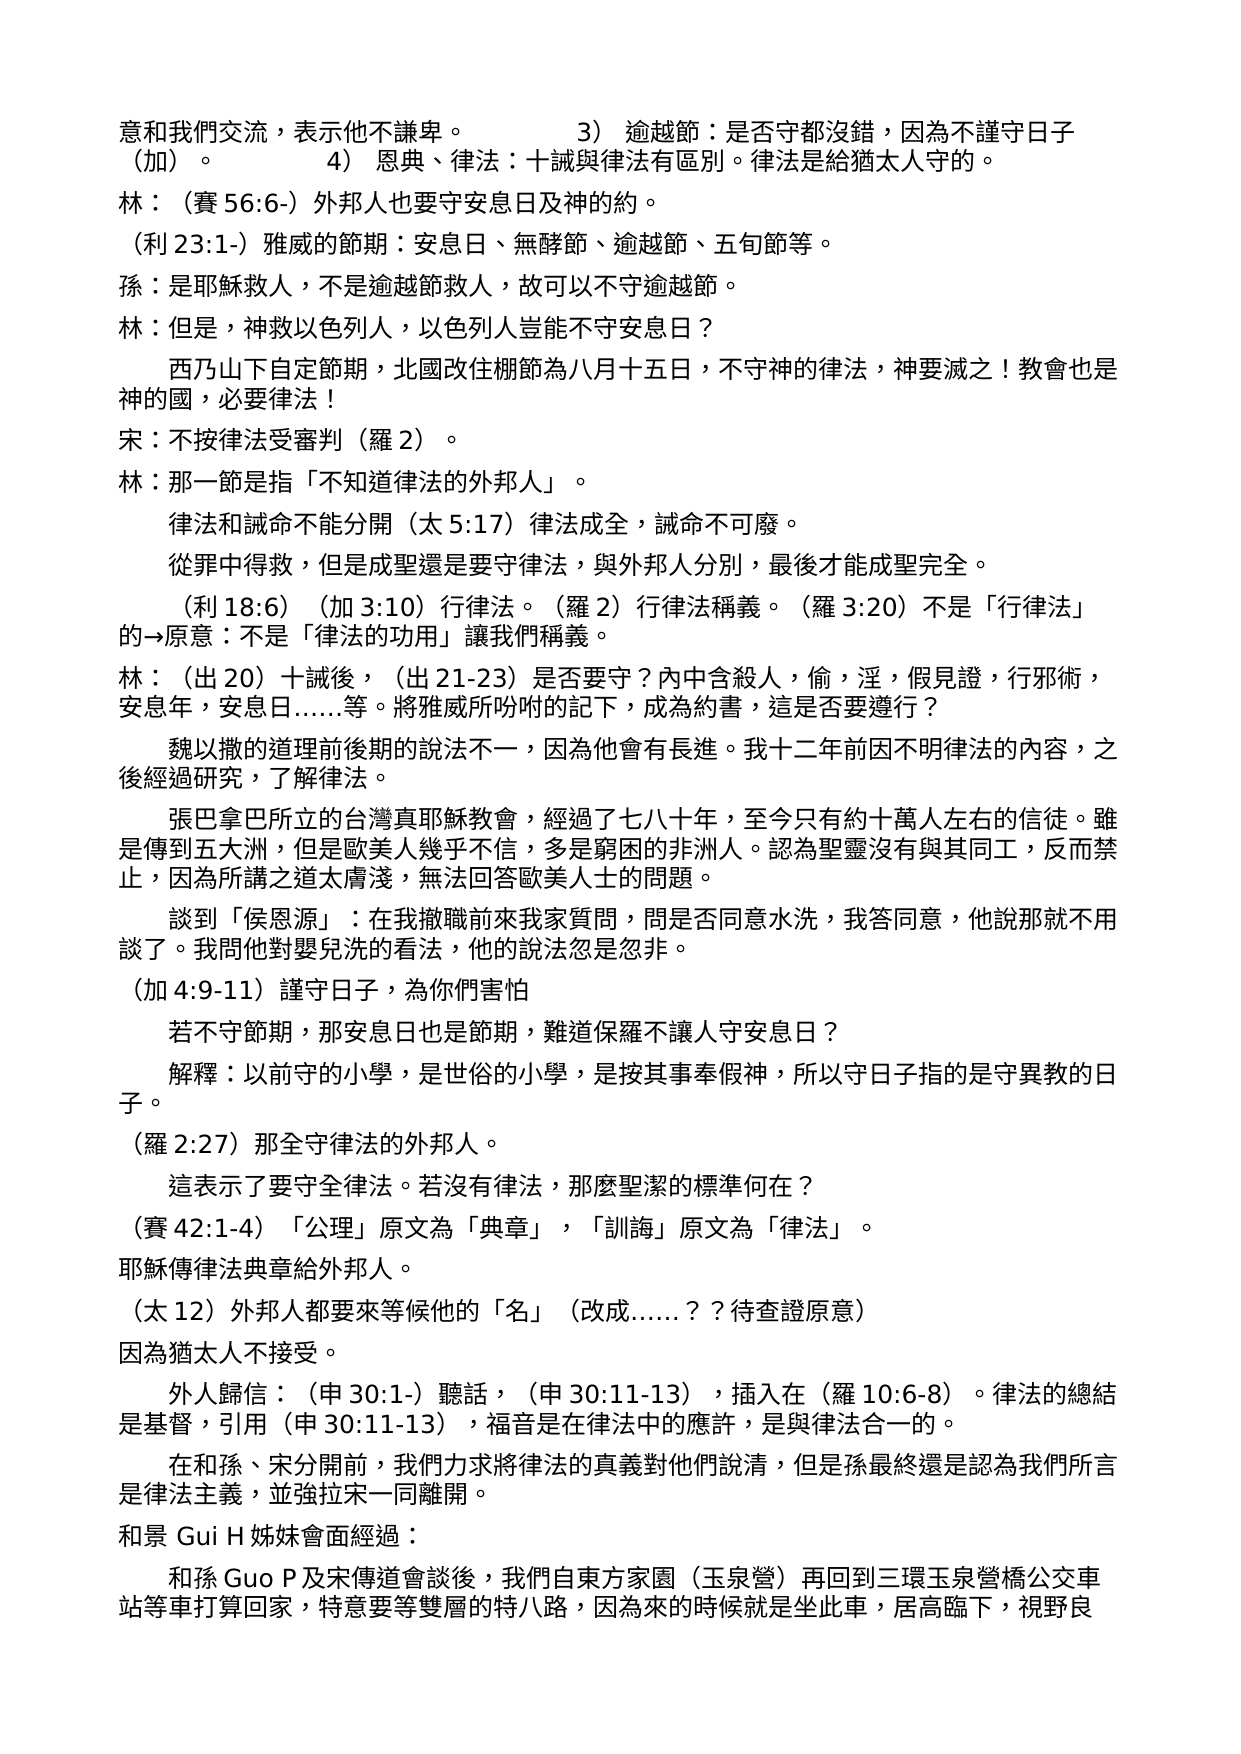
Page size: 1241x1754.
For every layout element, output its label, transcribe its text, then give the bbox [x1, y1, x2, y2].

text 在和孫、宋分開前，我們力求將律法的真義對他們說清，但是孫最終還是認為我們所言是律法主義，並強拉宋一同離開。 [118, 1451, 1122, 1510]
text 魏以撒的道理前後期的說法不一，因為他會有長進。我十二年前因不明律法的內容，之後經過研究，了解律法。 [118, 735, 1122, 793]
text 西乃山下自定節期，北國改住棚節為八月十五日，不守神的律法，神要滅之！教會也是神的國，必要律法！ [118, 356, 1122, 414]
text 林：但是，神救以色列人，以色列人豈能不守安息日？ [118, 314, 1122, 343]
text 外人歸信：（申30:1-）聽話，（申30:11-13），插入在（羅10:6-8）。律法的總結是基督，引用（申30:11-13），福音是在律法中的應許，是與律法合一的。 [118, 1381, 1122, 1439]
text 若不守節期，那安息日也是節期，難道保羅不讓人守安息日？ [118, 1018, 1122, 1047]
text 這表示了要守全律法。若沒有律法，那麼聖潔的標準何在？ [118, 1172, 1122, 1201]
text （太12）外邦人都要來等候他的「名」（改成……？？待查證原意） [118, 1297, 1122, 1326]
text （加4:9-11）謹守日子，為你們害怕 [118, 976, 1122, 1006]
text 宋：不按律法受審判（羅2）。 [118, 426, 1122, 456]
text （利23:1-）雅威的節期：安息日、無酵節、逾越節、五旬節等。 [118, 231, 1122, 260]
text 意和我們交流，表示他不謙卑。 3） 逾越節：是否守都沒錯，因為不謹守日子（加）。 4） 恩典、律法：十誡與律法有區別。律法是給猶太人守的。 [118, 118, 1122, 176]
text （利18:6）（加3:10）行律法。（羅2）行律法稱義。（羅3:20）不是「行律法」的→原意：不是「律法的功用」讓我們稱義。 [118, 593, 1122, 651]
text 從罪中得救，但是成聖還是要守律法，與外邦人分別，最後才能成聖完全。 [118, 551, 1122, 581]
text 林：（賽56:6-）外邦人也要守安息日及神的約。 [118, 189, 1122, 218]
text 律法和誡命不能分開（太5:17）律法成全，誡命不可廢。 [118, 510, 1122, 539]
text 孫：是耶穌救人，不是逾越節救人，故可以不守逾越節。 [118, 272, 1122, 301]
text 和孫Guo P及宋傳道會談後，我們自東方家園（玉泉營）再回到三環玉泉營橋公交車站等車打算回家，特意要等雙層的特八路，因為來的時候就是坐此車，居高臨下，視野良 [118, 1564, 1122, 1622]
text 林：（出20）十誡後，（出21-23）是否要守？內中含殺人，偷，淫，假見證，行邪術，安息年，安息日……等。將雅威所吩咐的記下，成為約書，這是否要遵行？ [118, 664, 1122, 722]
text （賽42:1-4）「公理」原文為「典章」，「訓誨」原文為「律法」。 [118, 1214, 1122, 1243]
text 張巴拿巴所立的台灣真耶穌教會，經過了七八十年，至今只有約十萬人左右的信徒。雖是傳到五大洲，但是歐美人幾乎不信，多是窮困的非洲人。認為聖靈沒有與其同工，反而禁止，因為所講之道太膚淺，無法回答歐美人士的問題。 [118, 806, 1122, 893]
text （羅2:27）那全守律法的外邦人。 [118, 1131, 1122, 1160]
text 談到「侯恩源」：在我撤職前來我家質問，問是否同意水洗，我答同意，他說那就不用談了。我問他對嬰兒洗的看法，他的說法忽是忽非。 [118, 906, 1122, 964]
text 耶穌傳律法典章給外邦人。 [118, 1256, 1122, 1285]
text 解釋：以前守的小學，是世俗的小學，是按其事奉假神，所以守日子指的是守異教的日子。 [118, 1060, 1122, 1118]
text 因為猶太人不接受。 [118, 1339, 1122, 1368]
text 和景 Gui H姊妹會面經過： [118, 1522, 1122, 1551]
text 林：那一節是指「不知道律法的外邦人」。 [118, 468, 1122, 497]
